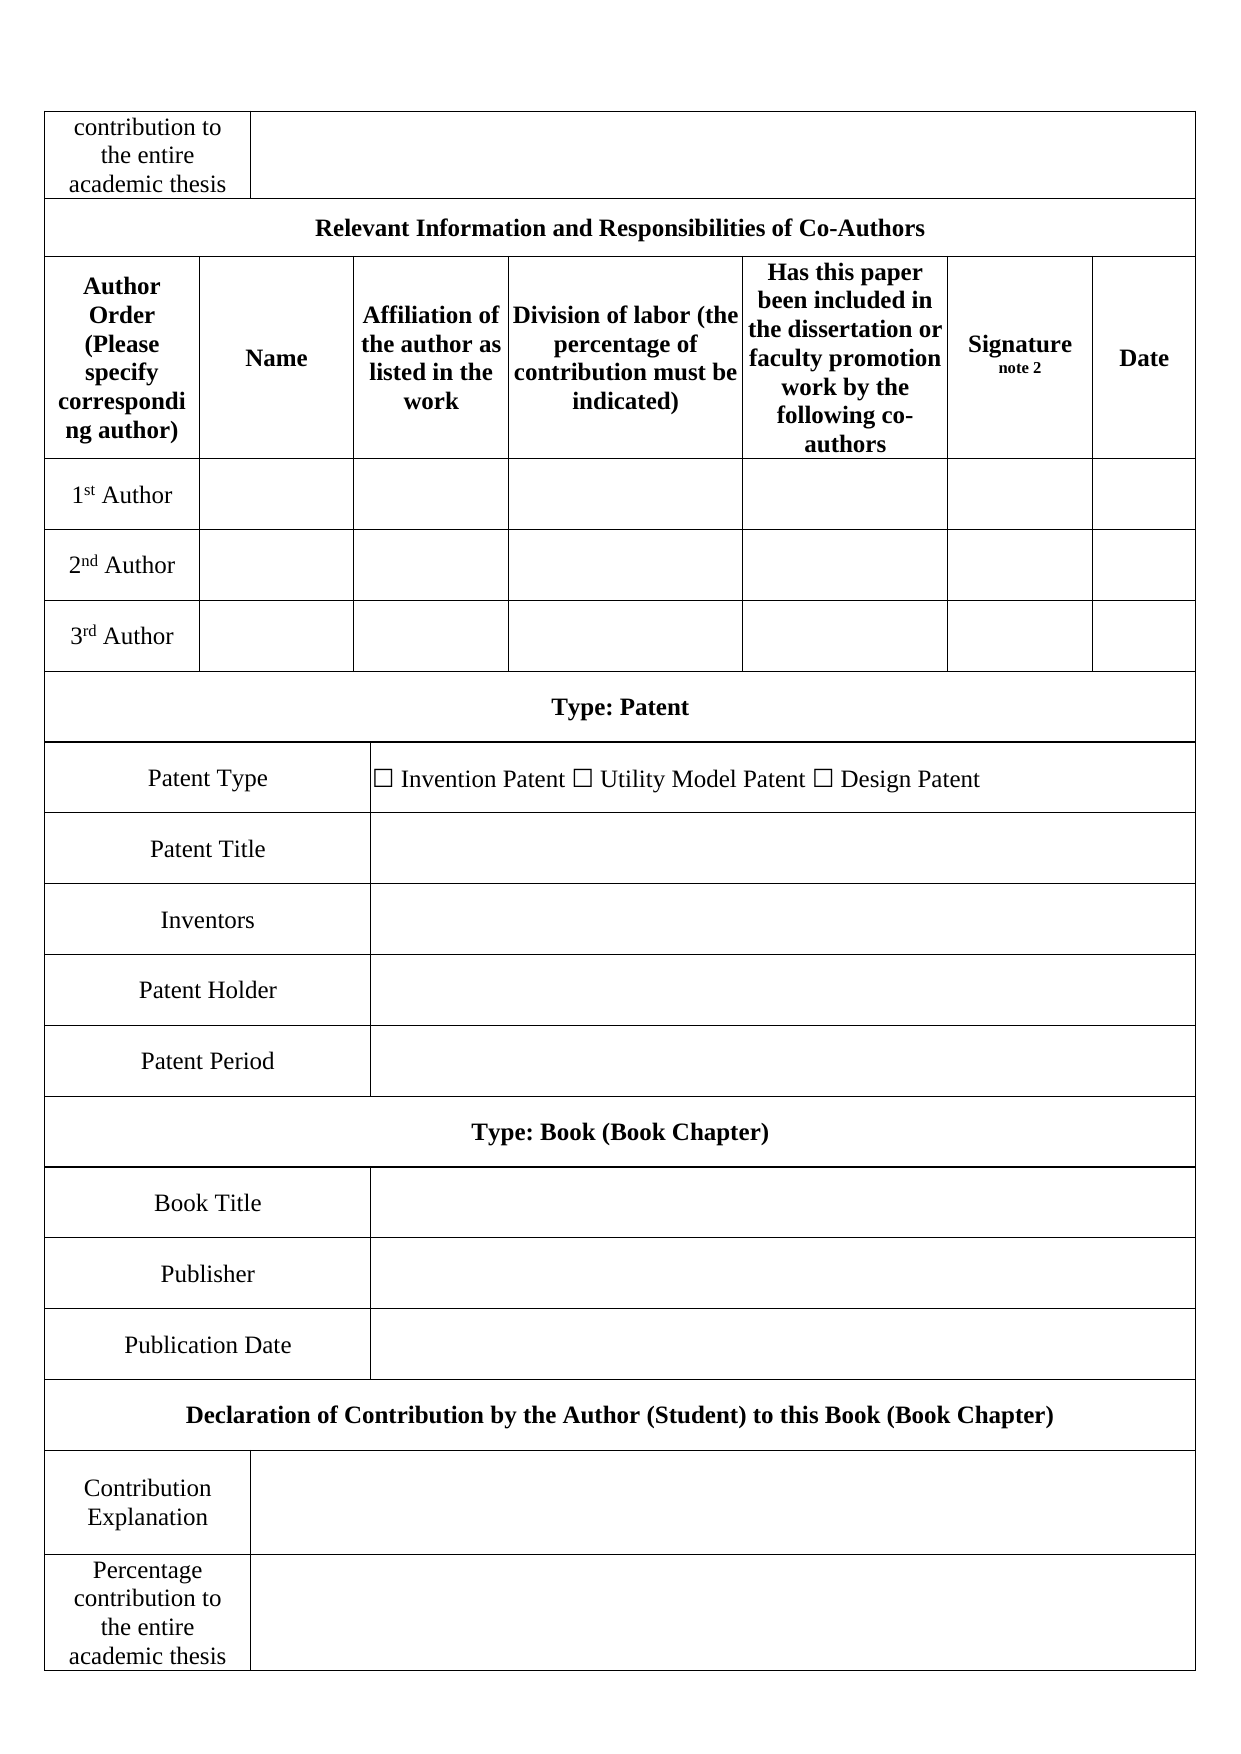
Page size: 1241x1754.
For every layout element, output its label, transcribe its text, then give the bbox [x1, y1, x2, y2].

table_cell [1093, 601, 1195, 671]
table_cell Date [1093, 257, 1195, 458]
table_cell [948, 530, 1092, 600]
table_cell [509, 601, 742, 671]
table_cell Affiliation of the author as listed in the work [354, 257, 508, 458]
table_cell [1093, 530, 1195, 600]
table_cell [200, 459, 353, 529]
table_cell [948, 601, 1092, 671]
table_cell [371, 1309, 1195, 1379]
table_cell Patent Period [45, 1026, 370, 1096]
table_cell 1st Author [45, 459, 199, 529]
table_cell [509, 530, 742, 600]
table_cell Declaration of Contribution by the Author (Student) to this Book (Book Chapter) [45, 1380, 1195, 1450]
table_cell 3rd Author [45, 601, 199, 671]
table_cell ☐ Invention Patent ☐ Utility Model Patent ☐ Design Patent [371, 743, 1195, 812]
table_cell [371, 955, 1195, 1025]
table_cell [743, 459, 947, 529]
table_cell [371, 1168, 1195, 1237]
table_cell Inventors [45, 884, 370, 954]
table_cell Type: Book (Book Chapter) [45, 1097, 1195, 1166]
table_cell [251, 112, 1195, 198]
table_cell contribution to the entire academic thesis [45, 112, 250, 198]
table_cell Patent Type [45, 743, 370, 812]
table_cell Patent Title [45, 813, 370, 883]
table_cell [371, 1238, 1195, 1308]
table_cell [509, 459, 742, 529]
table_cell Signature note 2 [948, 257, 1092, 458]
table_cell [743, 601, 947, 671]
table_cell Has this paper been included in the dissertation or faculty promotion work by the following co-authors [743, 257, 947, 458]
table_cell [251, 1555, 1195, 1670]
table_cell Patent Holder [45, 955, 370, 1025]
table_cell [1093, 459, 1195, 529]
table_cell [200, 530, 353, 600]
table_cell Relevant Information and Responsibilities of Co-Authors [45, 199, 1195, 256]
table_cell [200, 601, 353, 671]
table_cell [251, 1451, 1195, 1554]
table_cell [354, 459, 508, 529]
table_cell [354, 530, 508, 600]
table_cell 2nd Author [45, 530, 199, 600]
table_cell [371, 1026, 1195, 1096]
table_cell [743, 530, 947, 600]
table_cell [948, 459, 1092, 529]
table_cell Contribution Explanation [45, 1451, 250, 1554]
table_cell Publisher [45, 1238, 370, 1308]
table_cell Name [200, 257, 353, 458]
table_cell Type: Patent [45, 672, 1195, 741]
table_cell Author Order (Please specify corresponding author) [45, 257, 199, 458]
table_cell [371, 884, 1195, 954]
table_cell Percentage contribution to the entire academic thesis [45, 1555, 250, 1670]
table_cell [371, 813, 1195, 883]
table_cell Book Title [45, 1168, 370, 1237]
table_cell Division of labor (the percentage of contribution must be indicated) [509, 257, 742, 458]
table_cell Publication Date [45, 1309, 370, 1379]
table_cell [354, 601, 508, 671]
